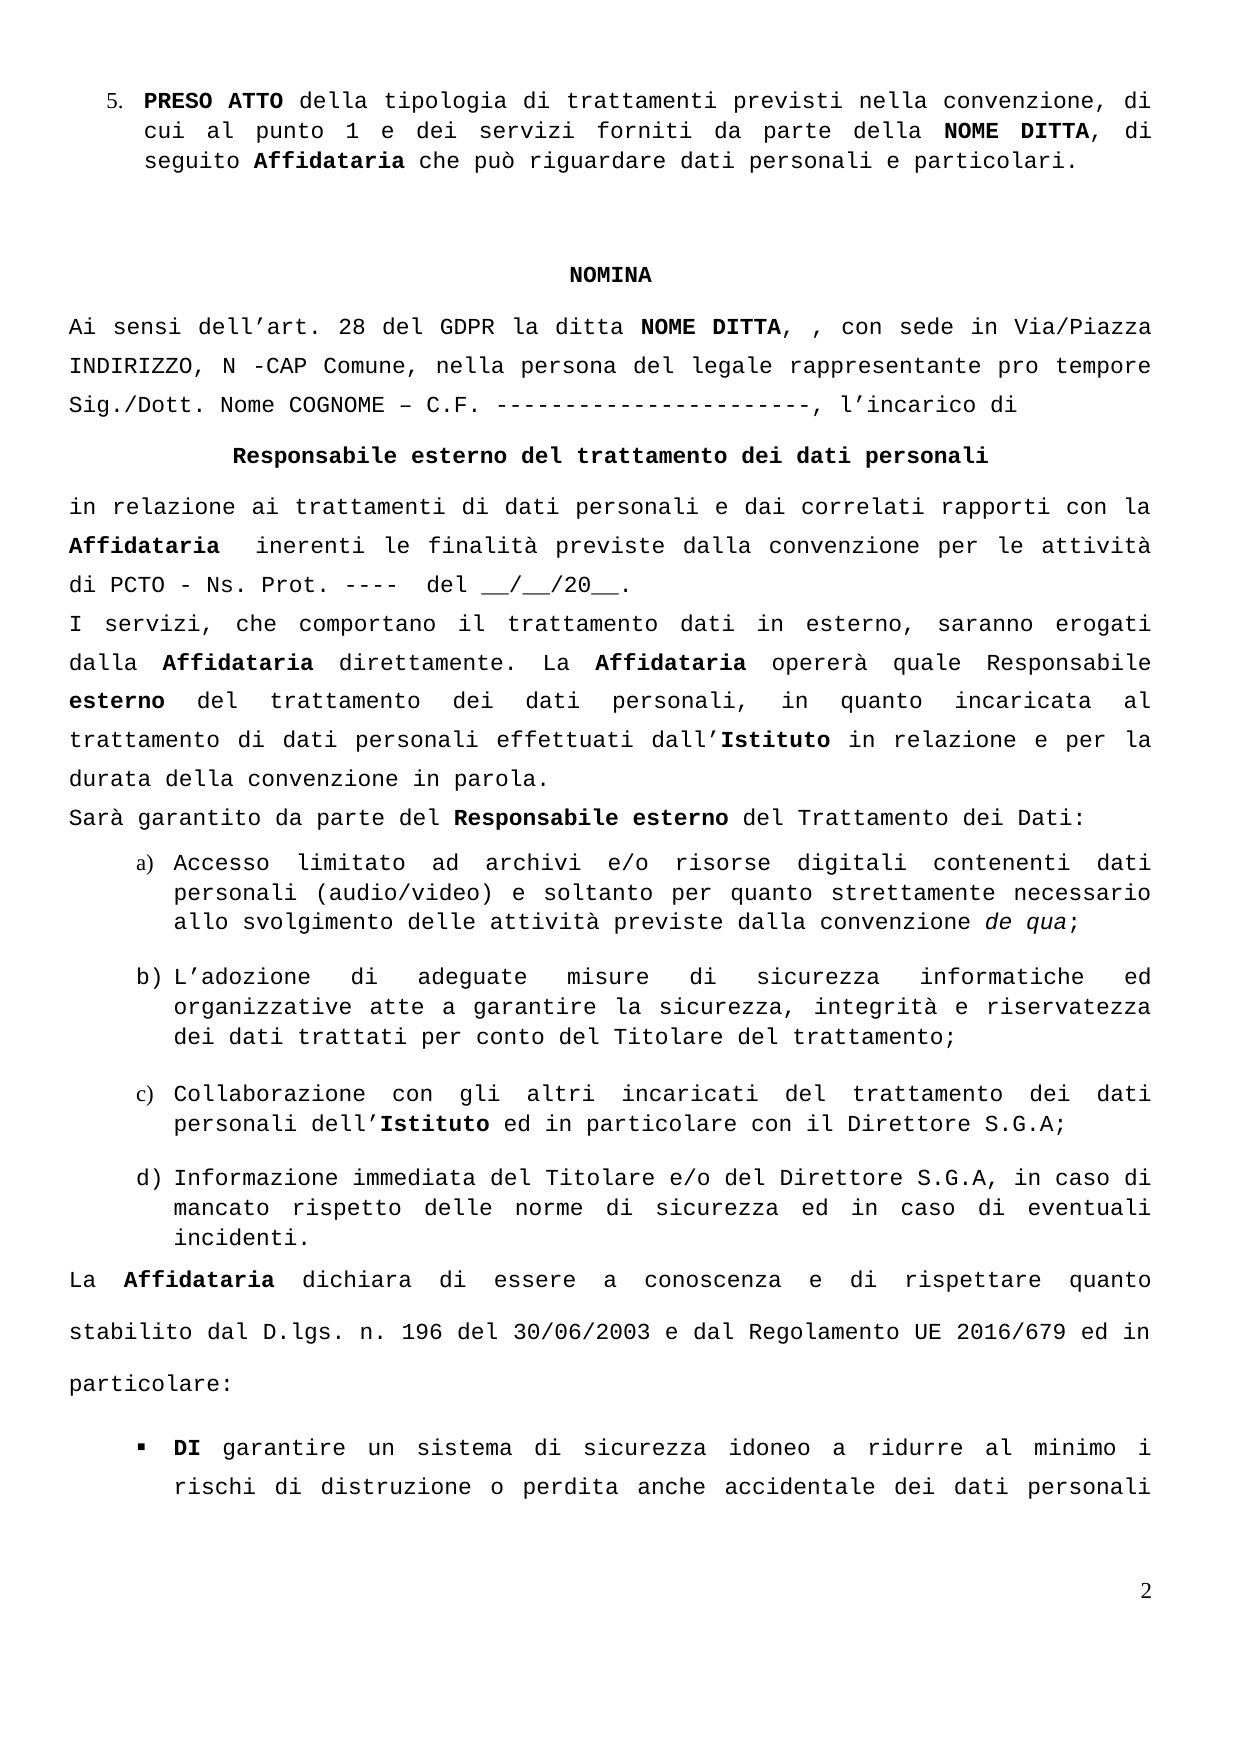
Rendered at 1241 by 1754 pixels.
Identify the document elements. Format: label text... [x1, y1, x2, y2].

text Sarà garantito da parte del Responsabile esterno del Trattamento dei Dati: [69, 806, 1152, 832]
text in relazione ai trattamenti di dati personali e dai correlati rapporti con la Affidataria inerenti le finalità previste dalla convenzione per le attività di PCTO - Ns. Prot. ---- del __/__/20__. [69, 496, 1152, 599]
list Accesso limitato ad archivi e/o risorse digitali contenenti dati personali (audio/video) e soltanto per quanto strettamente necessario allo svolgimento delle attività previste dalla convenzione de qua; [136, 849, 1152, 937]
text Ai sensi dell’art. 28 del GDPR la ditta NOME DITTA, , con sede in Via/Piazza INDIRIZZO, N -CAP Comune, nella persona del legale rappresentante pro tempore Sig./Dott. Nome COGNOME – C.F. -----------------------, l’incarico di [69, 315, 1152, 419]
text Responsabile esterno del trattamento dei dati personali [69, 444, 1152, 470]
text NOMINA [69, 264, 1152, 290]
list Collaborazione con gli altri incaricati del trattamento dei dati personali dell’Istituto ed in particolare con il Direttore S.G.A; [136, 1080, 1152, 1138]
list DI garantire un sistema di sicurezza idoneo a ridurre al minimo i rischi di distruzione o perdita anche accidentale dei dati personali [136, 1437, 1152, 1501]
list PRESO ATTO della tipologia di trattamenti previsti nella convenzione, di cui al punto 1 e dei servizi forniti da parte della NOME DITTA, di seguito Affidataria che può riguardare dati personali e particolari. [106, 87, 1152, 175]
text La Affidataria dichiara di essere a conoscenza e di rispettare quanto stabilito dal D.lgs. n. 196 del 30/06/2003 e dal Regolamento UE 2016/679 ed in particolare: [69, 1268, 1152, 1398]
text I servizi, che comportano il trattamento dati in esterno, saranno erogati dalla Affidataria direttamente. La Affidataria opererà quale Responsabile esterno del trattamento dei dati personali, in quanto incaricata al trattamento di dati personali effettuati dall’Istituto in relazione e per la durata della convenzione in parola. [69, 612, 1152, 793]
list L’adozione di adeguate misure di sicurezza informatiche ed organizzative atte a garantire la sicurezza, integrità e riservatezza dei dati trattati per conto del Titolare del trattamento; [136, 965, 1152, 1051]
list Informazione immediata del Titolare e/o del Direttore S.G.A, in caso di mancato rispetto delle norme di sicurezza ed in caso di eventuali incidenti. [136, 1167, 1152, 1252]
